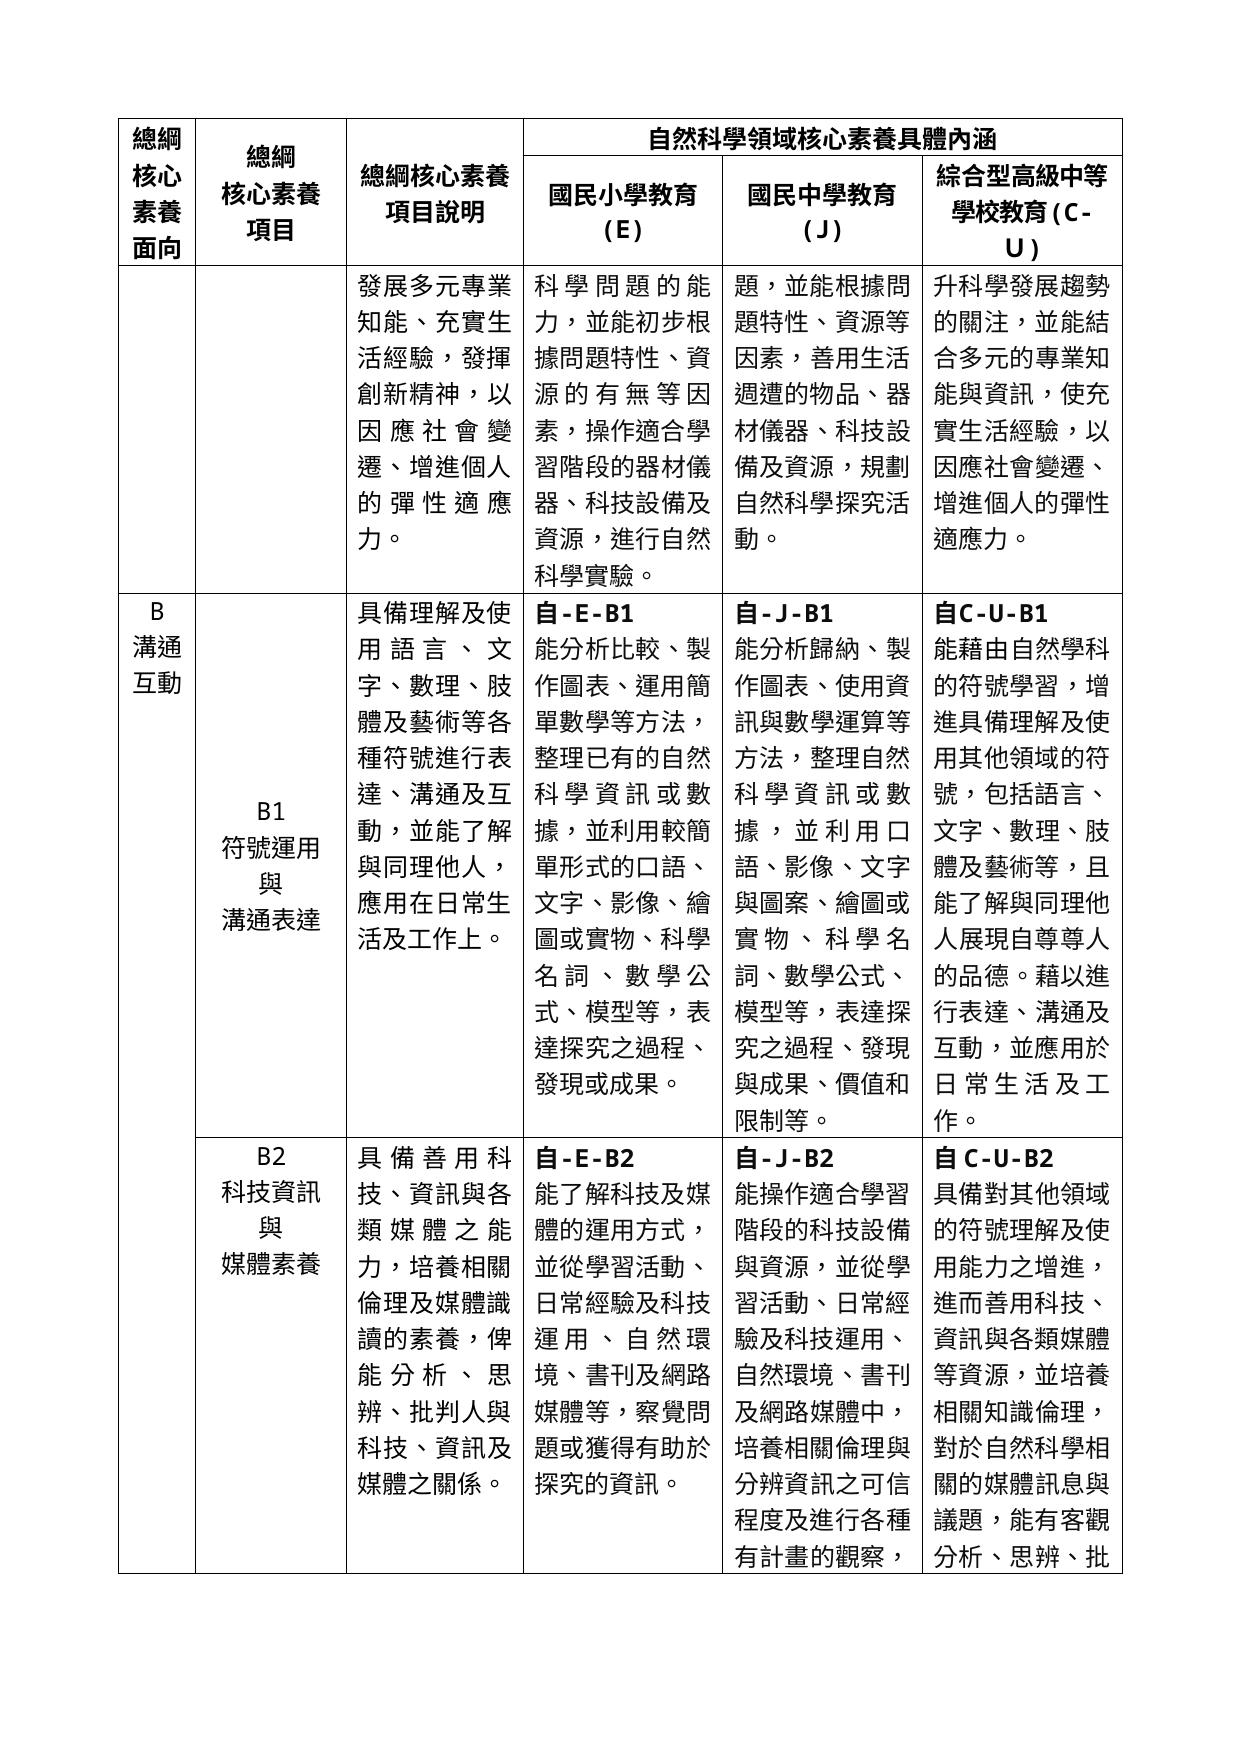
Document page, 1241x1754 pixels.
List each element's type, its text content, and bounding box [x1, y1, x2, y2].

table_cell 自C-U-B2 具備對其他領域的符號理解及使用能力之增進，進而善用科技、資訊與各類媒體等資源，並培養相關知識倫理，對於自然科學相關的媒體訊息與議題，能有客觀分析、思辨、批 [923, 1138, 1122, 1573]
table_cell 自-E-B2 能了解科技及媒體的運用方式，並從學習活動、日常經驗及科技運用、自然環境、書刊及網路媒體等，察覺問題或獲得有助於探究的資訊。 [524, 1138, 722, 1573]
table_cell 自-J-B2 能操作適合學習階段的科技設備與資源，並從學習活動、日常經驗及科技運用、自然環境、書刊及網路媒體中，培養相關倫理與分辨資訊之可信程度及進行各種有計畫的觀察， [723, 1138, 922, 1573]
table_header 自然科學領域核心素養具體內涵 [524, 119, 1122, 155]
table_cell [196, 266, 346, 592]
table_cell B2 科技資訊 與 媒體素養 [196, 1138, 346, 1573]
table_cell 發展多元專業知能、充實生活經驗，發揮創新精神，以因應社會變遷、增進個人的彈性適應力。 [347, 266, 523, 592]
table_cell 具備善用科技、資訊與各類媒體之能力，培養相關倫理及媒體識讀的素養，俾能分析、思辨、批判人與科技、資訊及媒體之關係。 [347, 1138, 523, 1573]
table_cell 具備理解及使用語言、文字、數理、肢體及藝術等各種符號進行表達、溝通及互動，並能了解與同理他人，應用在日常生活及工作上。 [347, 594, 523, 1137]
table_cell B1 符號運用 與 溝通表達 [196, 594, 346, 1137]
table_cell [119, 266, 195, 592]
table_cell 題，並能根據問題特性、資源等因素，善用生活週遭的物品、器材儀器、科技設備及資源，規劃自然科學探究活動。 [723, 266, 922, 592]
table_cell 科學問題的能力，並能初步根據問題特性、資源的有無等因素，操作適合學習階段的器材儀器、科技設備及資源，進行自然科學實驗。 [524, 266, 722, 592]
table_cell 升科學發展趨勢的關注，並能結合多元的專業知能與資訊，使充實生活經驗，以因應社會變遷、增進個人的彈性適應力。 [923, 266, 1122, 592]
table_cell 國民小學教育 (E) [524, 156, 722, 265]
table_header 總綱核心素養面向 [119, 119, 195, 265]
table_cell 綜合型高級中等學校教育(C-Ｕ) [923, 156, 1122, 265]
table_header 總綱 核心素養 項目 [196, 119, 346, 265]
table_cell 自C-U-B1 能藉由自然學科的符號學習，增進具備理解及使用其他領域的符號，包括語言、文字、數理、肢體及藝術等，且能了解與同理他人展現自尊尊人的品德。藉以進行表達、溝通及互動，並應用於日常生活及工作。 [923, 594, 1122, 1137]
table_header 總綱核心素養 項目說明 [347, 119, 523, 265]
table_cell 自-J-B1 能分析歸納、製作圖表、使用資訊與數學運算等方法，整理自然科學資訊或數據，並利用口語、影像、文字與圖案、繪圖或實物、科學名詞、數學公式、模型等，表達探究之過程、發現與成果、價值和限制等。 [723, 594, 922, 1137]
table_cell 國民中學教育 (J) [723, 156, 922, 265]
table_cell 自-E-B1 能分析比較、製作圖表、運用簡單數學等方法，整理已有的自然科學資訊或數據，並利用較簡單形式的口語、文字、影像、繪圖或實物、科學名詞、數學公式、模型等，表達探究之過程、發現或成果。 [524, 594, 722, 1137]
table_cell B 溝通 互動 [119, 594, 195, 1573]
